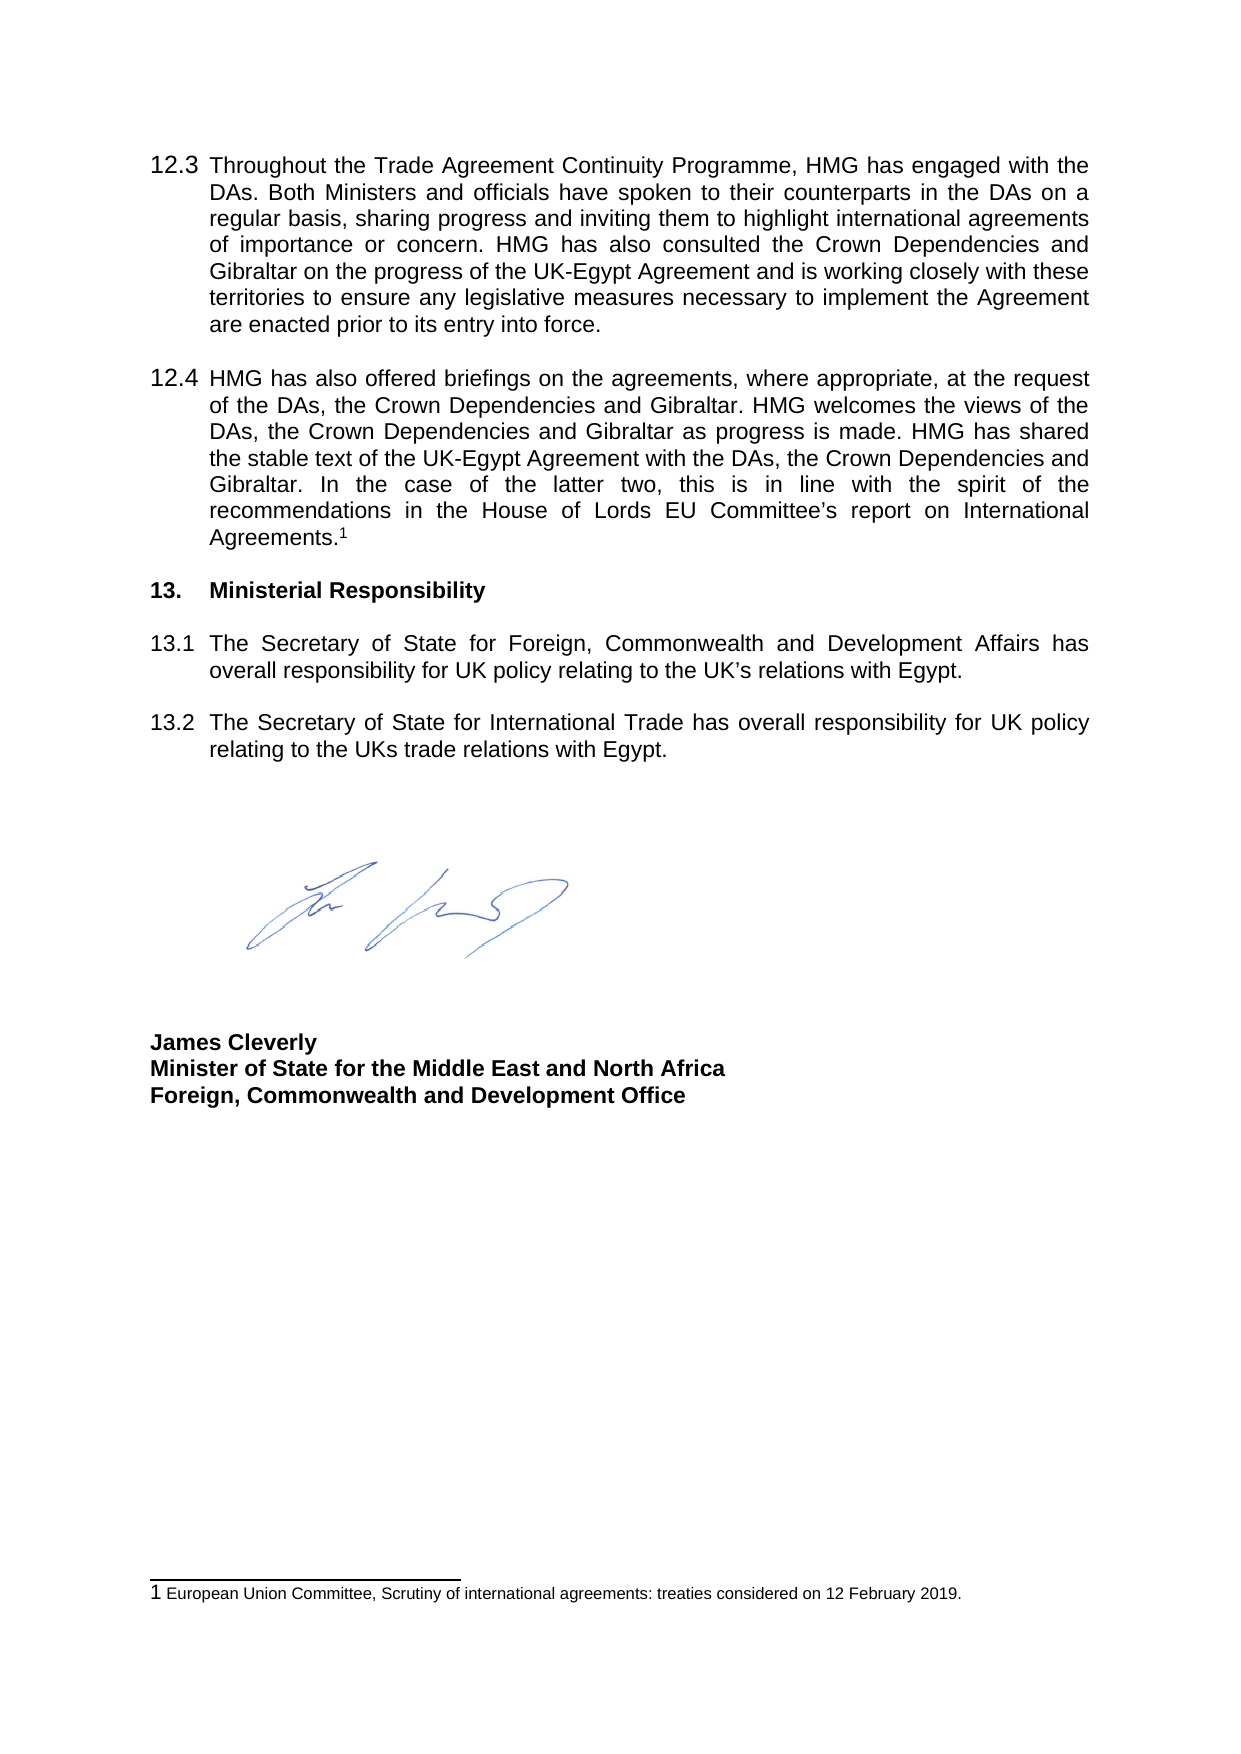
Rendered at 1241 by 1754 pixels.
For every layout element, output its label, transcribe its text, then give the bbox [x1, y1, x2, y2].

list The Secretary of State for International Trade has overall responsibility for UK policy relating to the UKs trade relations with Egypt. [150, 709, 1090, 762]
list Throughout the Trade Agreement Continuity Programme, HMG has engaged with the DAs. Both Ministers and officials have spoken to their counterparts in the DAs on a regular basis, sharing progress and inviting them to highlight international agreements of importance or concern. HMG has also consulted the Crown Dependencies and Gibraltar on the progress of the UK-Egypt Agreement and is working closely with these territories to ensure any legislative measures necessary to implement the Agreement are enacted prior to its entry into force. [150, 150, 1090, 337]
list European Union Committee, Scrutiny of international agreements: treaties considered on 12 February 2019. [150, 1580, 1090, 1604]
text James Cleverly [150, 1029, 1090, 1055]
text Foreign, Commonwealth and Development Office [150, 1082, 1090, 1108]
list Ministerial Responsibility [150, 577, 1090, 604]
list The Secretary of State for Foreign, Commonwealth and Development Affairs has overall responsibility for UK policy relating to the UK’s relations with Egypt. [150, 630, 1090, 683]
text Minister of State for the Middle East and North Africa [150, 1055, 1090, 1082]
list HMG has also offered briefings on the agreements, where appropriate, at the request of the DAs, the Crown Dependencies and Gibraltar. HMG welcomes the views of the DAs, the Crown Dependencies and Gibraltar as progress is made. HMG has shared the stable text of the UK-Egypt Agreement with the DAs, the Crown Dependencies and Gibraltar. In the case of the latter two, this is in line with the spirit of the recommendations in the House of Lords EU Committee’s report on International Agreements. [150, 363, 1090, 550]
